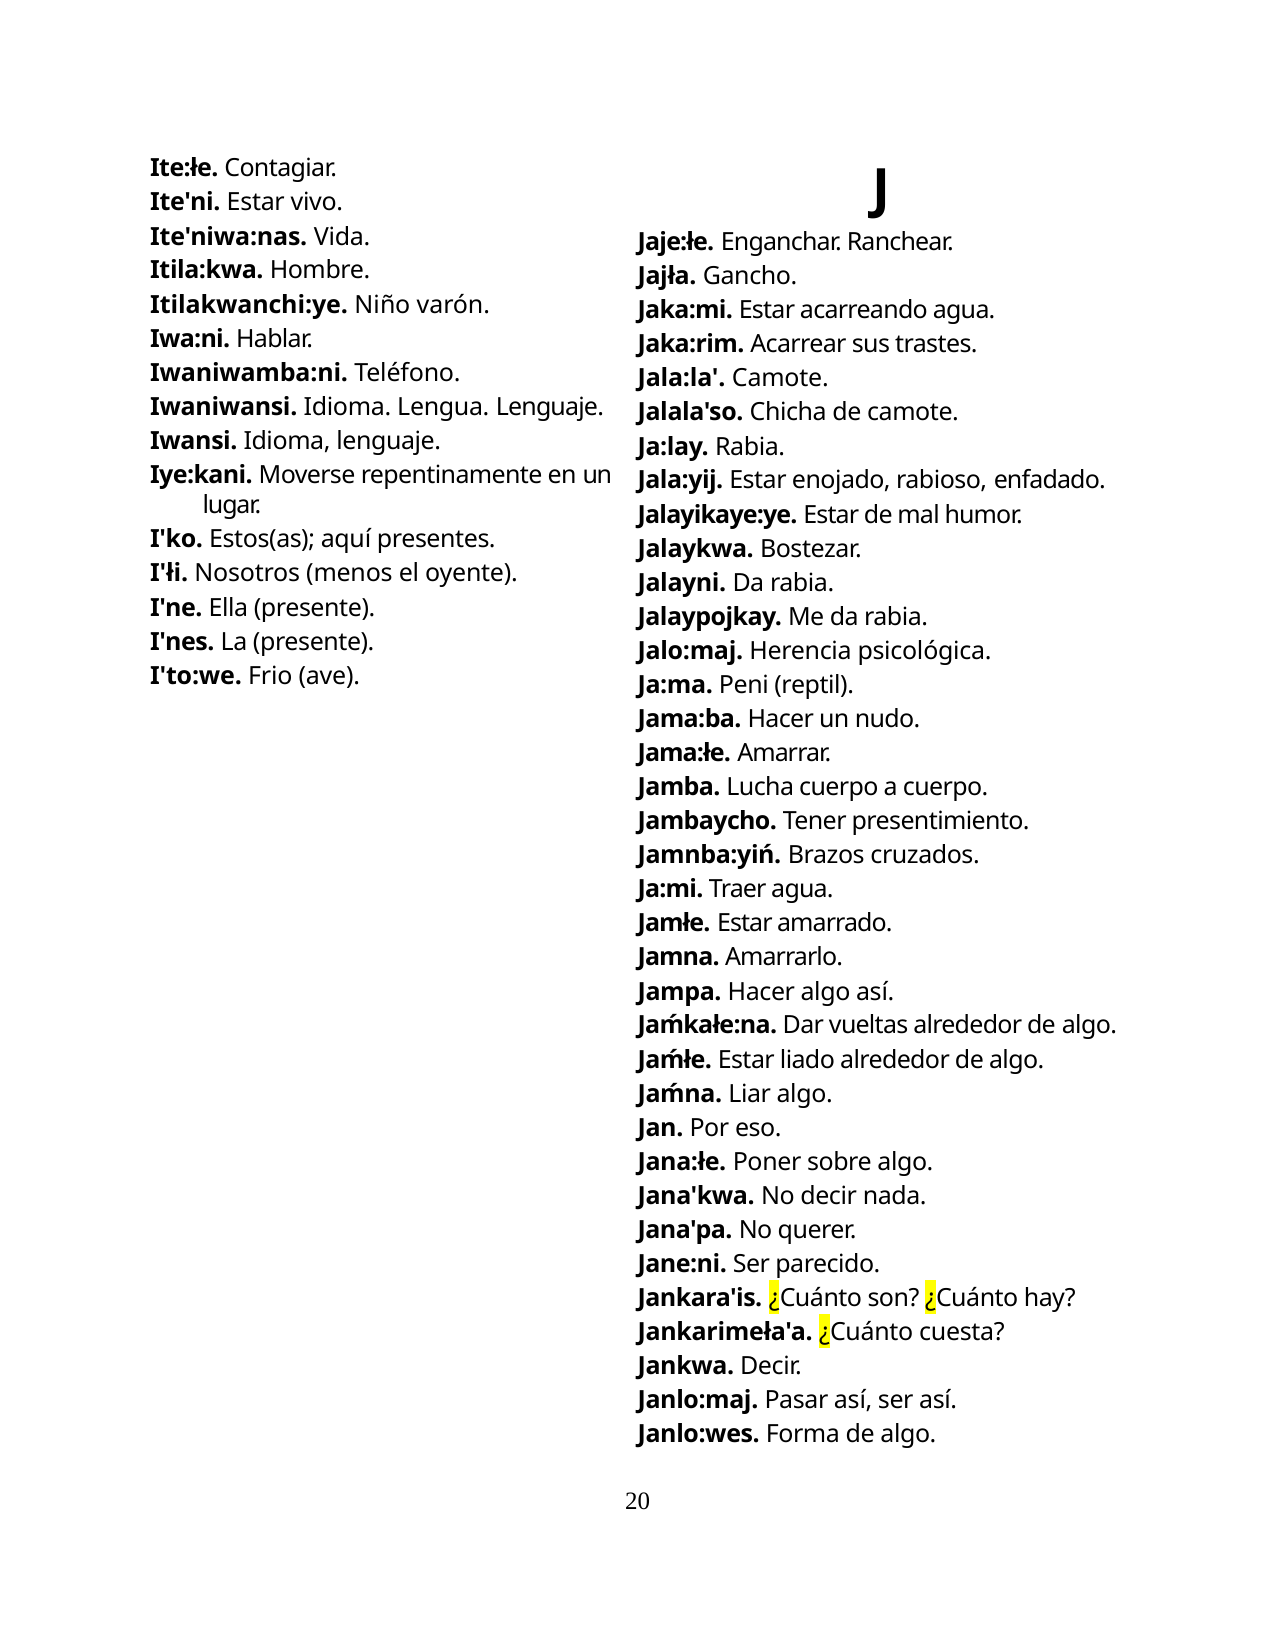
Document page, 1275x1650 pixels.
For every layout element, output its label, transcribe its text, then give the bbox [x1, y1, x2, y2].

text Jaje:łe. Enganchar. Ranchear. [637, 224, 1125, 258]
text Jama:ba. Hacer un nudo. [637, 701, 1125, 735]
text Jana'pa. No querer. [637, 1212, 1125, 1246]
text Iwansi. Idioma, lenguaje. [150, 422, 637, 457]
text Jana'kwa. No decir nada. [637, 1177, 1125, 1212]
text Jaka:mi. Estar acarreando agua. [637, 292, 1125, 326]
text Iwaniwansi. Idioma. Lengua. Lenguaje. [150, 388, 637, 422]
text Jaḿkałe:na. Dar vueltas alrededor de algo. [637, 1007, 1125, 1041]
text Jajła. Gancho. [637, 258, 1125, 292]
text Jalo:maj. Herencia psicológica. [637, 632, 1125, 667]
text Ite'niwa:nas. Vida. [150, 218, 637, 252]
text Jalaykwa. Bostezar. [637, 530, 1125, 564]
text Jane:ni. Ser parecido. [637, 1246, 1125, 1280]
text Ja:lay. Rabia. [637, 428, 1125, 462]
text Jamłe. Estar amarrado. [637, 905, 1125, 939]
text Iye:kani. Moverse repentinamente en un lugar. [150, 457, 637, 521]
text Ite:łe. Contagiar. [150, 150, 637, 184]
text Janlo:maj. Pasar así, ser así. [637, 1382, 1125, 1416]
text Jankarimeła'a. ¿Cuánto cuesta? [637, 1314, 1125, 1348]
text Jalala'so. Chicha de camote. [637, 394, 1125, 428]
text I'łi. Nosotros (menos el oyente). [150, 555, 637, 589]
subtitle J [637, 150, 1125, 224]
text Jala:la'. Camote. [637, 360, 1125, 394]
text Jalayikaye:ye. Estar de mal humor. [637, 496, 1125, 530]
text Iwa:ni. Hablar. [150, 320, 637, 354]
text Jambaycho. Tener presentimiento. [637, 803, 1125, 837]
text I'ko. Estos(as); aquí presentes. [150, 521, 637, 555]
text Jamna. Amarrarlo. [637, 939, 1125, 973]
text Jamba. Lucha cuerpo a cuerpo. [637, 769, 1125, 803]
text Itilakwanchi:ye. Niño varón. [150, 286, 637, 320]
text Jampa. Hacer algo así. [637, 973, 1125, 1007]
text Jana:łe. Poner sobre algo. [637, 1143, 1125, 1177]
text Janlo:wes. Forma de algo. [637, 1416, 1125, 1450]
text I'ne. Ella (presente). [150, 589, 637, 623]
text Jankara'is. ¿Cuánto son? ¿Cuánto hay? [637, 1280, 1125, 1314]
text Jalaypojkay. Me da rabia. [637, 598, 1125, 632]
text Jaka:rim. Acarrear sus trastes. [637, 326, 1125, 360]
text Jalayni. Da rabia. [637, 564, 1125, 598]
text Jankwa. Decir. [637, 1348, 1125, 1382]
text Jan. Por eso. [637, 1109, 1125, 1143]
text Jala:yij. Estar enojado, rabioso, enfadado. [637, 462, 1125, 496]
text Ite'ni. Estar vivo. [150, 184, 637, 218]
text Itila:kwa. Hombre. [150, 252, 637, 286]
text I'nes. La (presente). [150, 623, 637, 657]
text Jaḿna. Liar algo. [637, 1075, 1125, 1109]
text Jamnba:yiń. Brazos cruzados. [637, 837, 1125, 871]
text Iwaniwamba:ni. Teléfono. [150, 354, 637, 388]
text Ja:mi. Traer agua. [637, 871, 1125, 905]
text Ja:ma. Peni (reptil). [637, 667, 1125, 701]
text Jama:łe. Amarrar. [637, 735, 1125, 769]
text I'to:we. Frio (ave). [150, 657, 637, 691]
text Jaḿłe. Estar liado alrededor de algo. [637, 1041, 1125, 1075]
